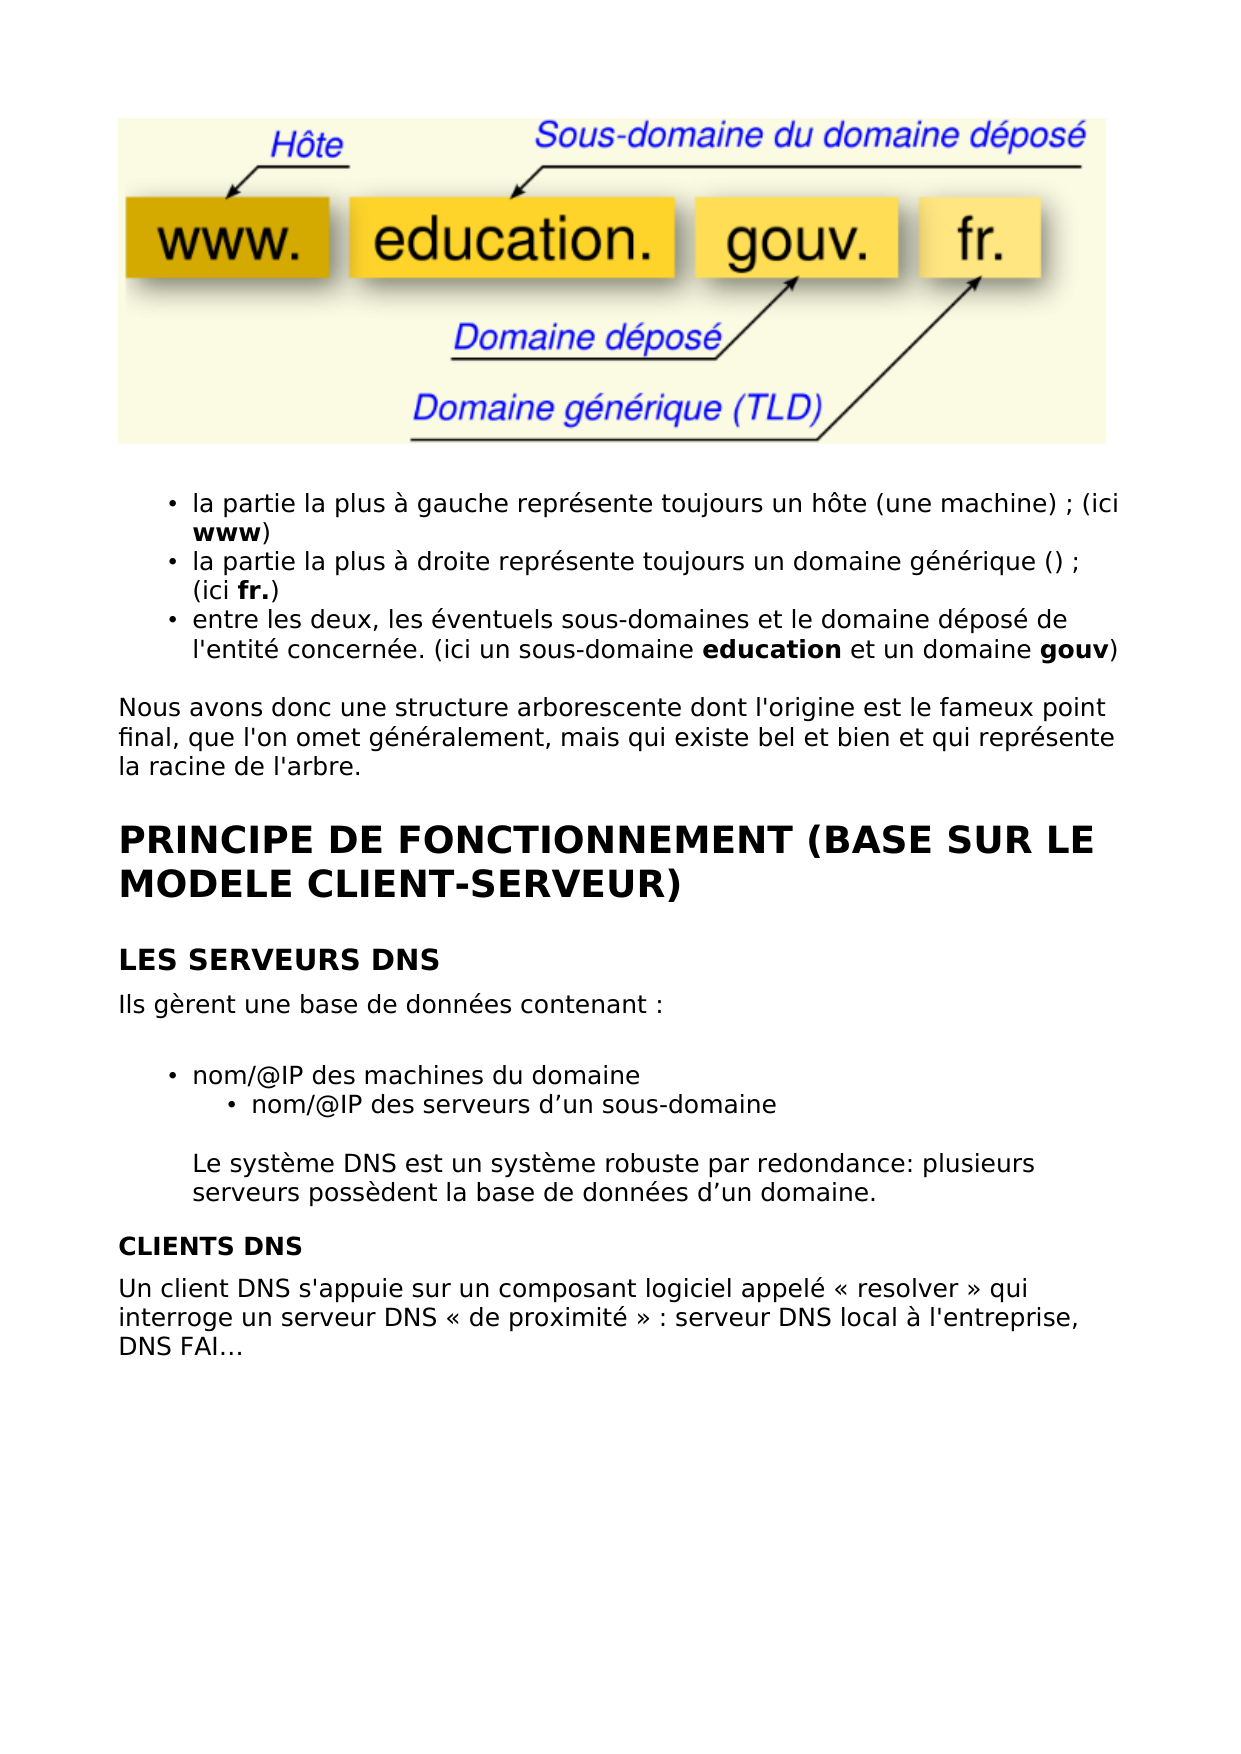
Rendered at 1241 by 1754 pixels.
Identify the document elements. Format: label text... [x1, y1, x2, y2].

list la partie la plus à gauche représente toujours un hôte (une machine) ; (ici www) [177, 489, 1122, 547]
picture [118, 118, 1123, 447]
text Un client DNS s'appuie sur un composant logiciel appelé « resolver » qui interroge un serveur DNS « de proximité » : serveur DNS local à l'entreprise, DNS FAI… [118, 1274, 1122, 1361]
subtitle LES SERVEURS DNS [118, 943, 1122, 977]
list nom/@IP des serveurs d’un sous-domaine [236, 1090, 1122, 1119]
list la partie la plus à droite représente toujours un domaine générique () ; (ici fr.) [177, 547, 1122, 606]
subtitle PRINCIPE DE FONCTIONNEMENT (BASE SUR LE MODELE CLIENT-SERVEUR) [118, 818, 1122, 906]
list Le système DNS est un système robuste par redondance: plusieurs serveurs possèdent la base de données d’un domaine. [177, 1149, 1122, 1207]
text Nous avons donc une structure arborescente dont l'origine est le fameux point final, que l'on omet généralement, mais qui existe bel et bien et qui représente la racine de l'arbre. [118, 693, 1122, 781]
list entre les deux, les éventuels sous-domaines et le domaine déposé de l'entité concernée. (ici un sous-domaine education et un domaine gouv) [177, 606, 1122, 664]
list nom/@IP des machines du domaine [177, 1061, 1122, 1090]
subtitle CLIENTS DNS [118, 1232, 1122, 1261]
text Ils gèrent une base de données contenant : [118, 990, 1122, 1019]
